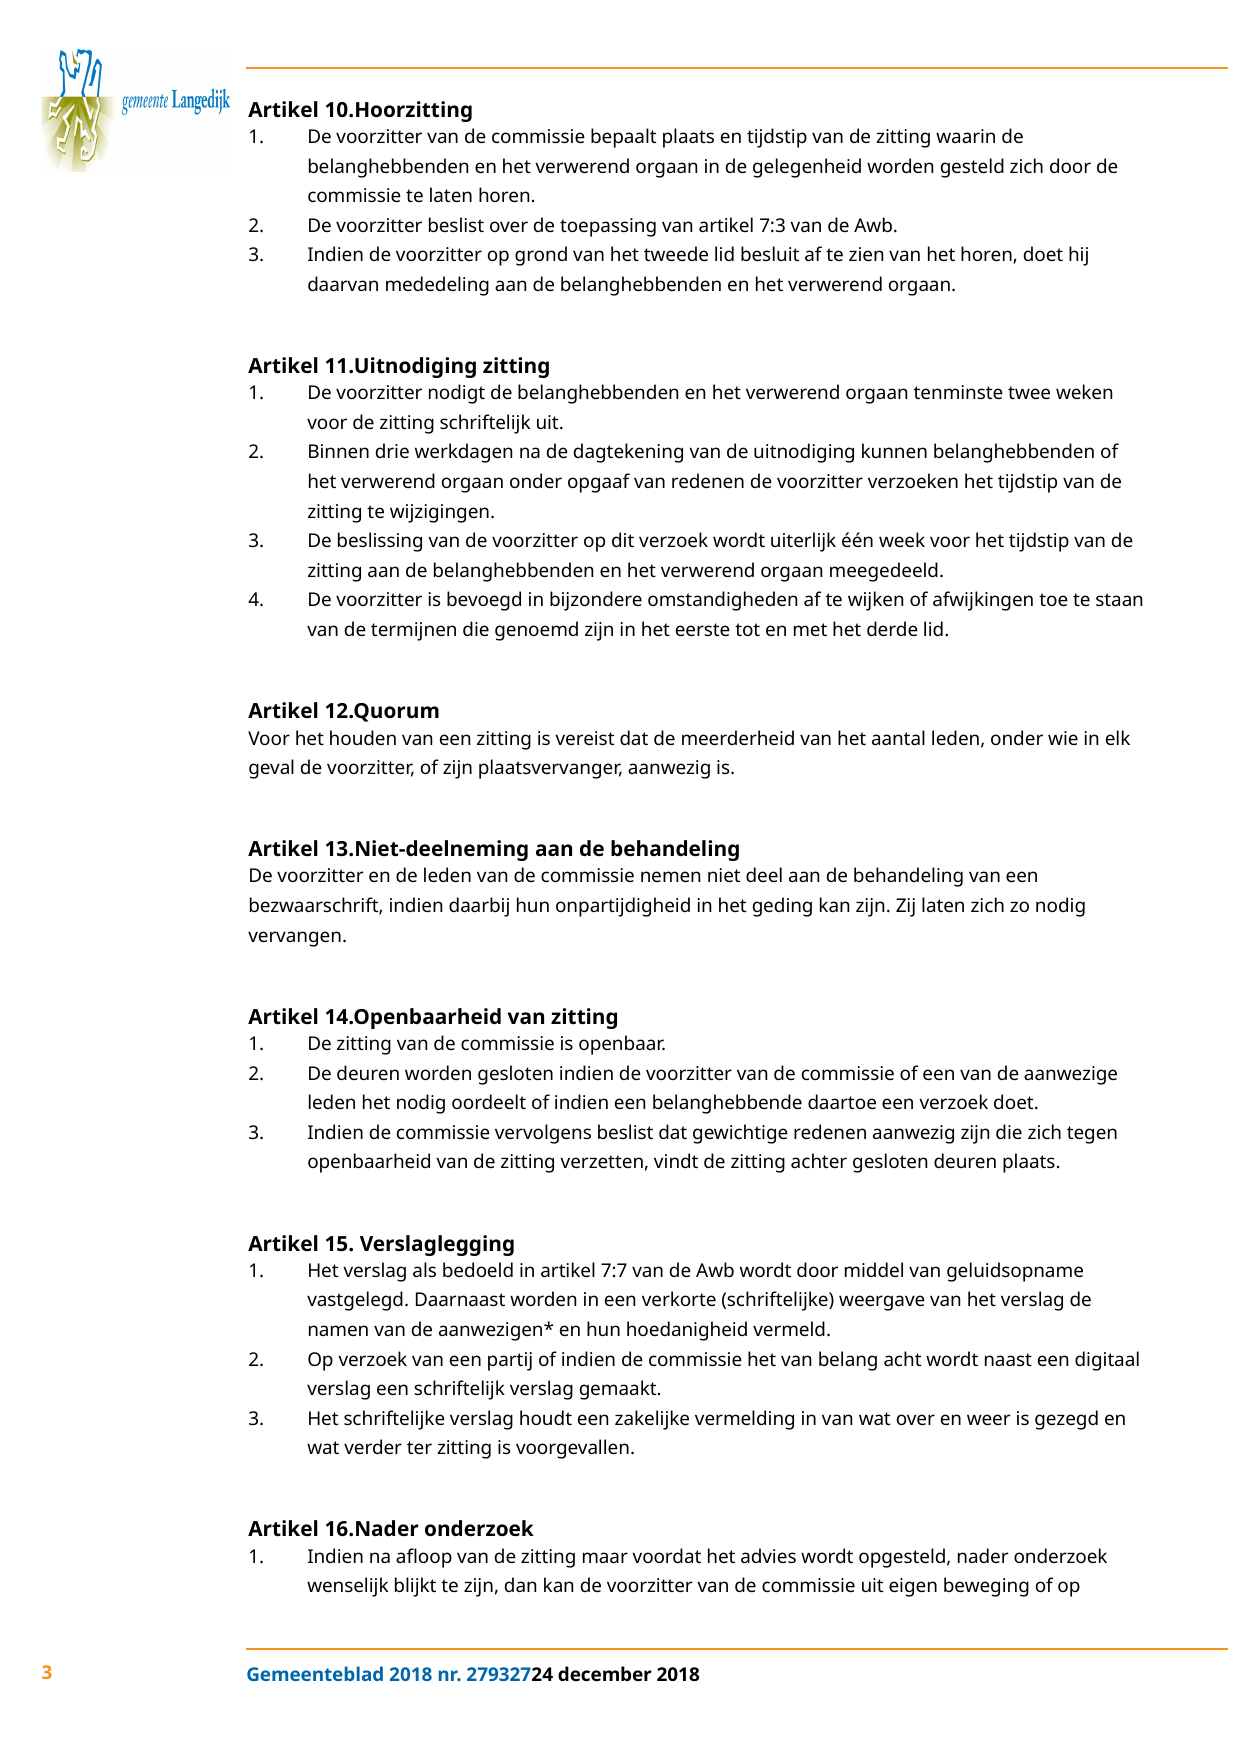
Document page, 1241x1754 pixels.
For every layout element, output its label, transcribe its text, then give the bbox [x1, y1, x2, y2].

list Het verslag als bedoeld in artikel 7:7 van de Awb wordt door middel van geluidsopname vastgelegd. Daarnaast worden in een verkorte (schriftelijke) weergave van het verslag de namen van de aanwezigen* en hun hoedanigheid vermeld. [248, 1257, 1152, 1342]
text Artikel 15. Verslaglegging [248, 1229, 1152, 1257]
list Binnen drie werkdagen na de dagtekening van de uitnodiging kunnen belanghebbenden of het verwerend orgaan onder opgaaf van redenen de voorzitter verzoeken het tijdstip van de zitting te wijzigingen. [248, 439, 1152, 524]
text Voor het houden van een zitting is vereist dat de meerderheid van het aantal leden, onder wie in elk geval de voorzitter, of zijn plaatsvervanger, aanwezig is. [248, 725, 1152, 780]
list Indien de voorzitter op grond van het tweede lid besluit af te zien van het horen, doet hij daarvan mededeling aan de belanghebbenden en het verwerend orgaan. [248, 242, 1152, 297]
text Artikel 12.Quorum [248, 696, 1152, 725]
text Artikel 14.Openbaarheid van zitting [248, 1002, 1152, 1030]
list De zitting van de commissie is openbaar. [248, 1030, 1152, 1056]
list Indien de commissie vervolgens beslist dat gewichtige redenen aanwezig zijn die zich tegen openbaarheid van de zitting verzetten, vindt de zitting achter gesloten deuren plaats. [248, 1119, 1152, 1174]
list Indien na afloop van de zitting maar voordat het advies wordt opgesteld, nader onderzoek wenselijk blijkt te zijn, dan kan de voorzitter van de commissie uit eigen beweging of op [248, 1543, 1152, 1598]
list Op verzoek van een partij of indien de commissie het van belang acht wordt naast een digitaal verslag een schriftelijk verslag gemaakt. [248, 1346, 1152, 1401]
list Het schriftelijke verslag houdt een zakelijke vermelding in van wat over en weer is gezegd en wat verder ter zitting is voorgevallen. [248, 1405, 1152, 1460]
text Artikel 10.Hoorzitting [248, 95, 1152, 123]
list De deuren worden gesloten indien de voorzitter van de commissie of een van de aanwezige leden het nodig oordeelt of indien een belanghebbende daartoe een verzoek doet. [248, 1060, 1152, 1115]
picture [41, 47, 231, 172]
text Artikel 13.Niet-deelneming aan de behandeling [248, 834, 1152, 863]
list De voorzitter van de commissie bepaalt plaats en tijdstip van de zitting waarin de belanghebbenden en het verwerend orgaan in de gelegenheid worden gesteld zich door de commissie te laten horen. [248, 123, 1152, 208]
text Artikel 11.Uitnodiging zitting [248, 351, 1152, 379]
list De voorzitter beslist over de toepassing van artikel 7:3 van de Awb. [248, 212, 1152, 238]
list De voorzitter is bevoegd in bijzondere omstandigheden af te wijken of afwijkingen toe te staan van de termijnen die genoemd zijn in het eerste tot en met het derde lid. [248, 587, 1152, 642]
text De voorzitter en de leden van de commissie nemen niet deel aan de behandeling van een bezwaarschrift, indien daarbij hun onpartijdigheid in het geding kan zijn. Zij laten zich zo nodig vervangen. [248, 863, 1152, 948]
list De beslissing van de voorzitter op dit verzoek wordt uiterlijk één week voor het tijdstip van de zitting aan de belanghebbenden en het verwerend orgaan meegedeeld. [248, 527, 1152, 583]
text Artikel 16.Nader onderzoek [248, 1514, 1152, 1543]
list De voorzitter nodigt de belanghebbenden en het verwerend orgaan tenminste twee weken voor de zitting schriftelijk uit. [248, 379, 1152, 435]
